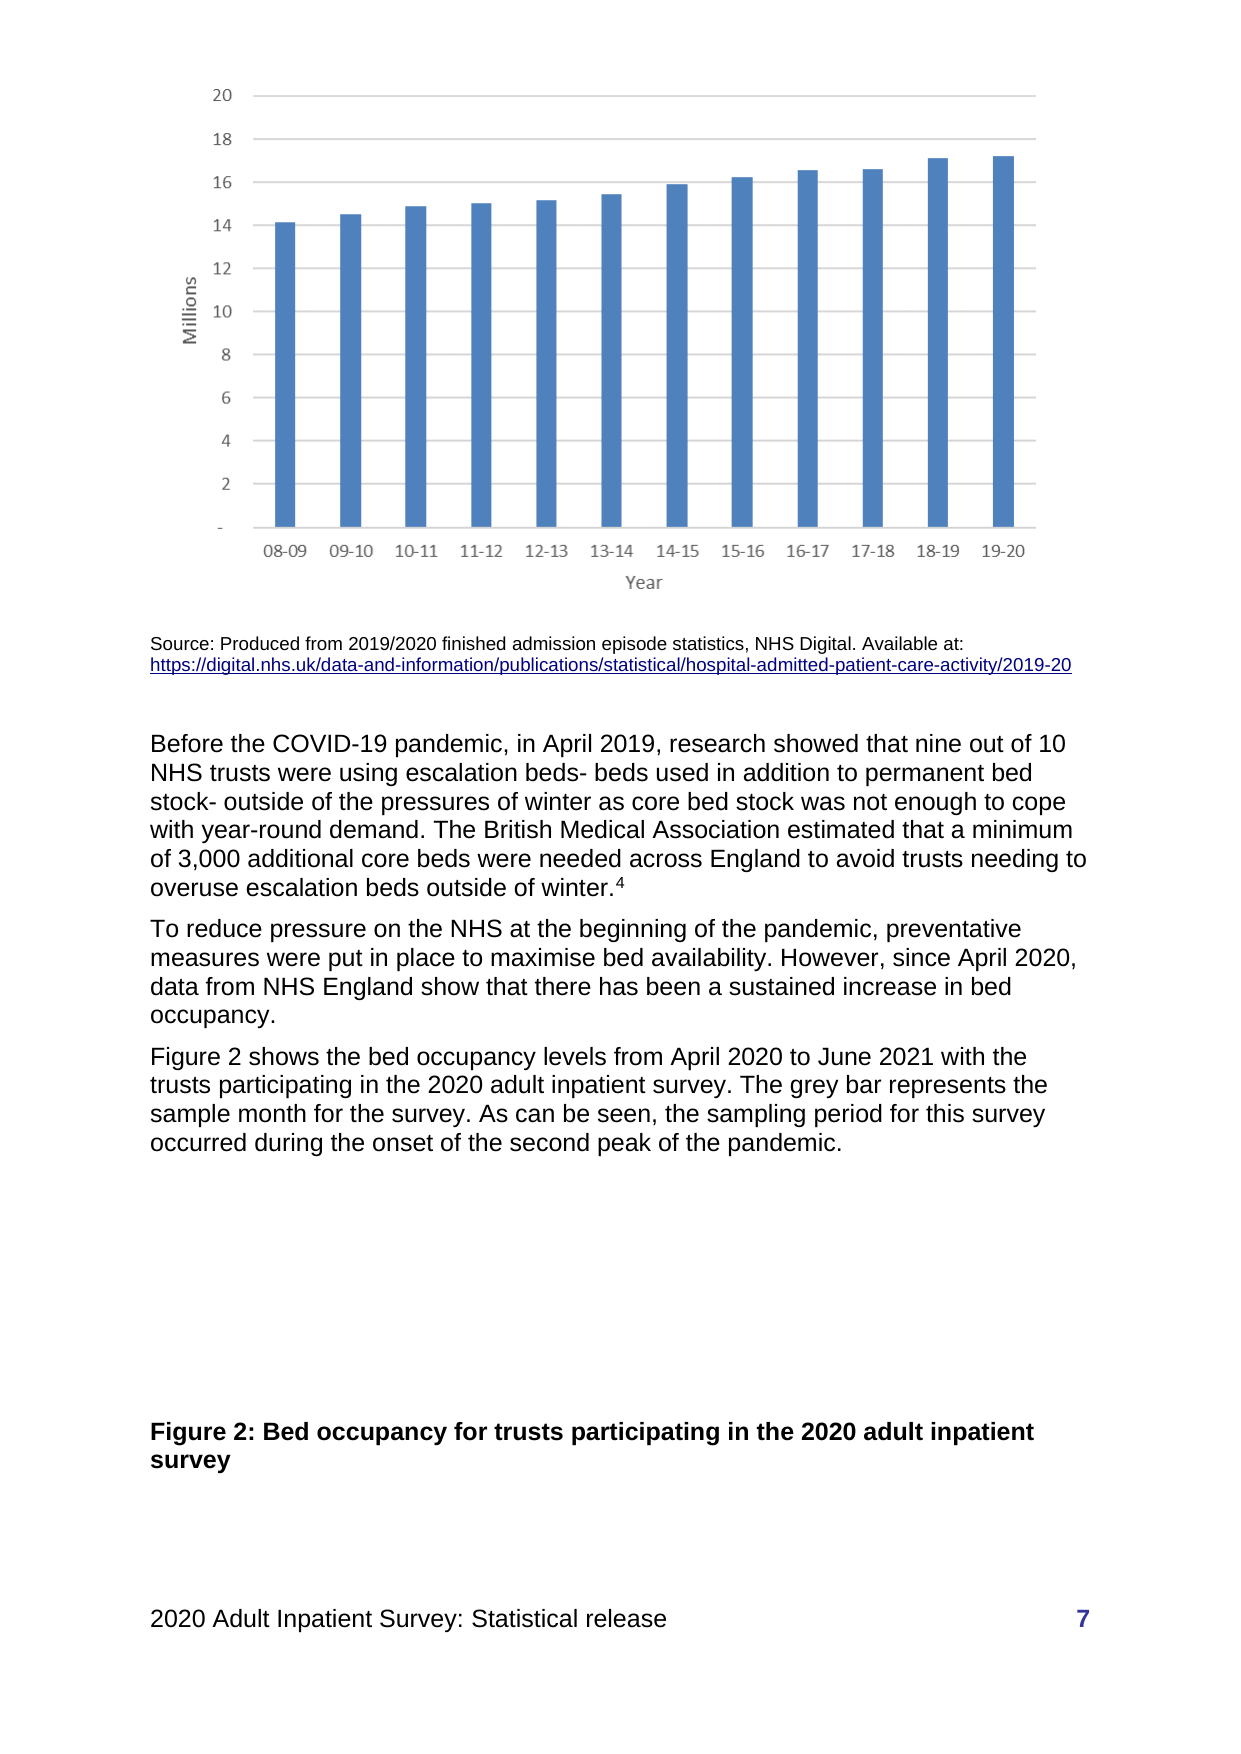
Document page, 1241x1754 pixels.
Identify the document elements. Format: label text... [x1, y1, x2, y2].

text Before the COVID-19 pandemic, in April 2019, research showed that nine out of 10 NHS trusts were using escalation beds- beds used in addition to permanent bed stock- outside of the pressures of winter as core bed stock was not enough to cope with year-round demand. The British Medical Association estimated that a minimum of 3,000 additional core beds were needed across England to avoid trusts needing to overuse escalation beds outside of winter. [150, 729, 1090, 902]
text Source: Produced from 2019/2020 finished admission episode statistics, NHS Digital. Available at: https://digital.nhs.uk/data-and-information/publications/statistical/hospital-admitted-patient-care-activity/2019-20 [150, 632, 1090, 676]
text Figure 2: Bed occupancy for trusts participating in the 2020 adult inpatient survey [150, 1417, 1090, 1474]
text Figure 2 shows the bed occupancy levels from April 2020 to June 2021 with the trusts participating in the 2020 adult inpatient survey. The grey bar represents the sample month for the survey. As can be seen, the sampling period for this survey occurred during the onset of the second peak of the pandemic. [150, 1042, 1090, 1157]
text To reduce pressure on the NHS at the beginning of the pandemic, preventative measures were put in place to maximise bed availability. However, since April 2020, data from NHS England show that there has been a sustained increase in bed occupancy. [150, 914, 1090, 1029]
